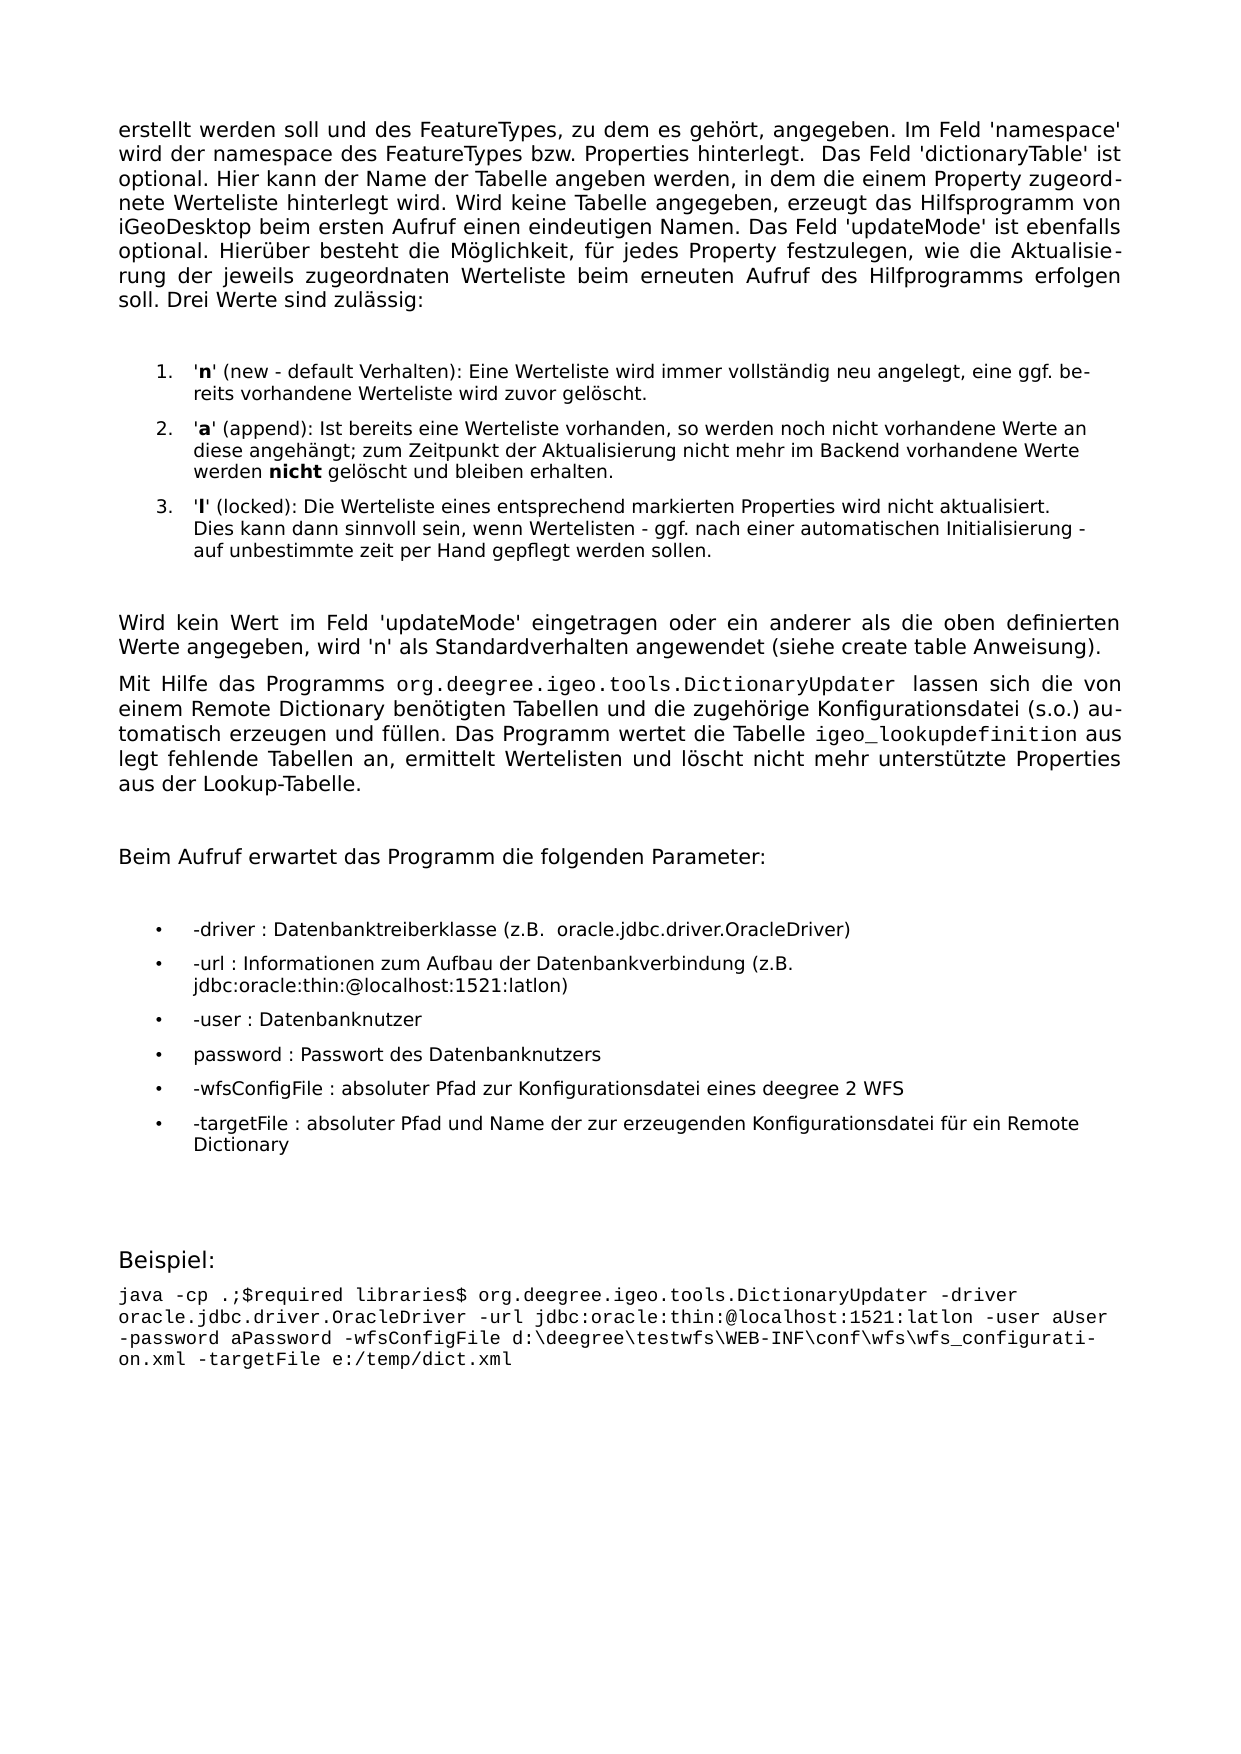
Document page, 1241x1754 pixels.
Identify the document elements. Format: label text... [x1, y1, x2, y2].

list -user : Datenbanknutzer [156, 1009, 1092, 1031]
text Mit Hilfe das Programms org.deegree.igeo.tools.DictionaryUpdater lassen sich die von einem Remote Dictionary benötigten Tabellen und die zugehörige Konfigurationsdatei (s.o.) au­tomatisch erzeugen und füllen. Das Programm wertet die Tabelle igeo_lookupdefinition aus legt fehlende Tabellen an, ermittelt Wertelisten und löscht nicht mehr unterstützte Properties aus der Lookup-Tabelle. [118, 672, 1122, 796]
list -driver : Datenbanktreiberklasse (z.B. oracle.jdbc.driver.OracleDriver) [156, 919, 1092, 941]
list password : Passwort des Datenbanknutzers [156, 1044, 1092, 1066]
text java -cp .;$required libraries$ org.deegree.igeo.tools.DictionaryUpdater -driver oracle.jdbc.driver.OracleDriver -url jdbc:oracle:thin:@localhost:1521:latlon -user aUser -password aPassword -wfsConfigFile d:\deegree\testwfs\WEB-INF\conf\wfs\wfs_configurati­on.xml -targetFile e:/temp/dict.xml [118, 1286, 1122, 1371]
list -targetFile : absoluter Pfad und Name der zur erzeugenden Konfigurationsdatei für ein Remote Dictionary [156, 1112, 1092, 1156]
list 'n' (new - default Verhalten): Eine Werteliste wird immer vollständig neu angelegt, eine ggf. be­reits vorhandene Werteliste wird zuvor gelöscht. [156, 362, 1092, 405]
list 'a' (append): Ist bereits eine Werteliste vorhanden, so werden noch nicht vorhandene Werte an diese angehängt; zum Zeitpunkt der Aktualisierung nicht mehr im Backend vorhandene Werte werden nicht gelöscht und bleiben erhalten. [156, 418, 1092, 483]
list -url : Informationen zum Aufbau der Datenbankverbindung (z.B. jdbc:oracle:thin:@localhost:1521:latlon) [156, 953, 1092, 997]
list -wfsConfigFile : absoluter Pfad zur Konfigurationsdatei eines deegree 2 WFS [156, 1078, 1092, 1100]
text erstellt werden soll und des FeatureTypes, zu dem es gehört, angegeben. Im Feld 'namespace' wird der namespace des FeatureTypes bzw. Properties hinterlegt. Das Feld 'dictionaryTable' ist optional. Hier kann der Name der Tabelle angeben werden, in dem die einem Property zugeord­nete Werteliste hinterlegt wird. Wird keine Tabelle angegeben, erzeugt das Hilfsprogramm von iGeoDesktop beim ersten Aufruf einen eindeutigen Namen. Das Feld 'updateMode' ist ebenfalls optional. Hierüber besteht die Möglichkeit, für jedes Property festzulegen, wie die Aktualisie­rung der jeweils zugeordnaten Werteliste beim erneuten Aufruf des Hilfprogramms erfolgen soll. Drei Werte sind zulässig: [118, 118, 1122, 312]
text Wird kein Wert im Feld 'updateMode' eingetragen oder ein anderer als die oben definierten Werte angegeben, wird 'n' als Standardverhalten angewendet (siehe create table Anweisung). [118, 611, 1122, 659]
text Beim Aufruf erwartet das Programm die folgenden Parameter: [118, 845, 1122, 869]
list 'l' (locked): Die Werteliste eines entsprechend markierten Properties wird nicht aktualisiert. Dies kann dann sinnvoll sein, wenn Wertelisten - ggf. nach einer automatischen Initialisierung - auf unbestimmte zeit per Hand gepflegt werden sollen. [156, 496, 1092, 562]
text Beispiel: [118, 1247, 1122, 1274]
